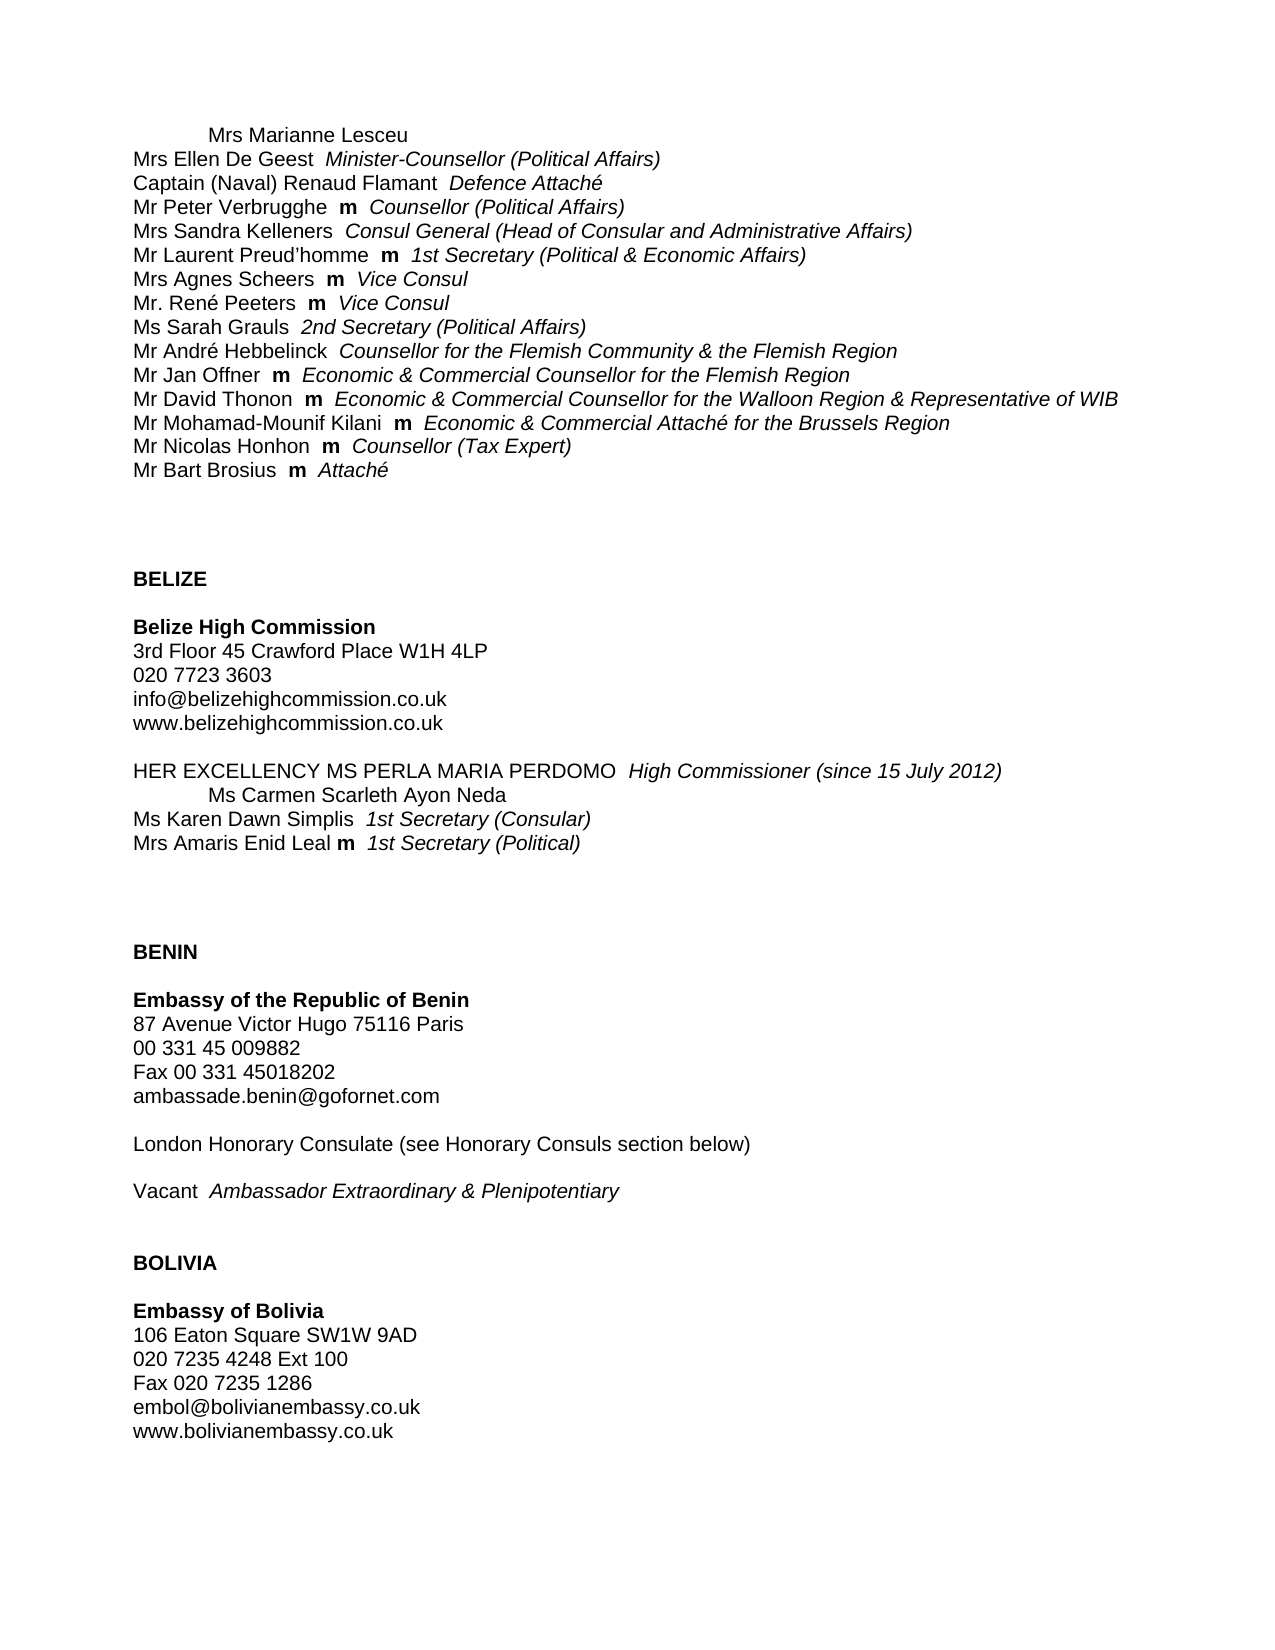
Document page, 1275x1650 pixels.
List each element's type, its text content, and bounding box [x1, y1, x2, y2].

text Ms Karen Dawn Simplis 1st Secretary (Consular) [133, 807, 1181, 831]
text Mr Laurent Preud’homme m 1st Secretary (Political & Economic Affairs) [133, 243, 1202, 267]
text Fax 00 331 45018202 [133, 1059, 1181, 1083]
text Ms Carmen Scarleth Ayon Neda [133, 783, 1181, 807]
text Embassy of Bolivia [133, 1299, 1181, 1323]
text HER EXCELLENCY MS PERLA MARIA PERDOMO High Commissioner (since 15 July 2012) [133, 759, 1181, 783]
text info@belizehighcommission.co.uk www.belizehighcommission.co.uk [133, 687, 1181, 735]
text Mr Jan Offner m Economic & Commercial Counsellor for the Flemish Region [133, 362, 1202, 386]
text BELIZE [133, 567, 1181, 591]
text 3rd Floor 45 Crawford Place W1H 4LP [133, 639, 1181, 663]
text Mr Mohamad-Mounif Kilani m Economic & Commercial Attaché for the Brussels Region [133, 410, 1202, 434]
text Mr André Hebbelinck Counsellor for the Flemish Community & the Flemish Region [133, 338, 1202, 362]
text Captain (Naval) Renaud Flamant Defence Attaché [133, 171, 1202, 195]
text Mr Nicolas Honhon m Counsellor (Tax Expert) [133, 434, 1202, 458]
text Ms Sarah Grauls 2nd Secretary (Political Affairs) [133, 314, 1202, 338]
text Fax 020 7235 1286 [133, 1371, 1181, 1395]
text www.bolivianembassy.co.uk [133, 1419, 1181, 1443]
text Mrs Sandra Kelleners Consul General (Head of Consular and Administrative Affairs) [133, 219, 1202, 243]
text Mr Peter Verbrugghe m Counsellor (Political Affairs) [133, 195, 1202, 219]
text Mrs Ellen De Geest Minister-Counsellor (Political Affairs) [133, 147, 1202, 171]
subtitle Embassy of the Republic of Benin [133, 988, 1181, 1012]
text London Honorary Consulate (see Honorary Consuls section below) [133, 1131, 1181, 1155]
text Mrs Marianne Lesceu [133, 123, 1202, 147]
text BENIN [133, 940, 1181, 964]
text Belize High Commission [133, 615, 1181, 639]
text Mr Bart Brosius m Attaché [133, 458, 1202, 482]
text Mr. René Peeters m Vice Consul [133, 291, 1181, 314]
text Mrs Amaris Enid Leal m 1st Secretary (Political) [133, 831, 1181, 855]
text 020 7723 3603 [133, 663, 1181, 687]
text Vacant Ambassador Extraordinary & Plenipotentiary [133, 1179, 1181, 1203]
text 020 7235 4248 Ext 100 [133, 1347, 1181, 1371]
text Mrs Agnes Scheers m Vice Consul [133, 267, 1181, 291]
text 106 Eaton Square SW1W 9AD [133, 1323, 1181, 1347]
text 87 Avenue Victor Hugo 75116 Paris [133, 1012, 1181, 1036]
text Mr David Thonon m Economic & Commercial Counsellor for the Walloon Region & Representative of WIB [133, 386, 1202, 410]
text ambassade.benin@gofornet.com [133, 1083, 1181, 1107]
text BOLIVIA [133, 1251, 1181, 1275]
text 00 331 45 009882 [133, 1036, 1181, 1059]
text embol@bolivianembassy.co.uk [133, 1395, 1181, 1419]
